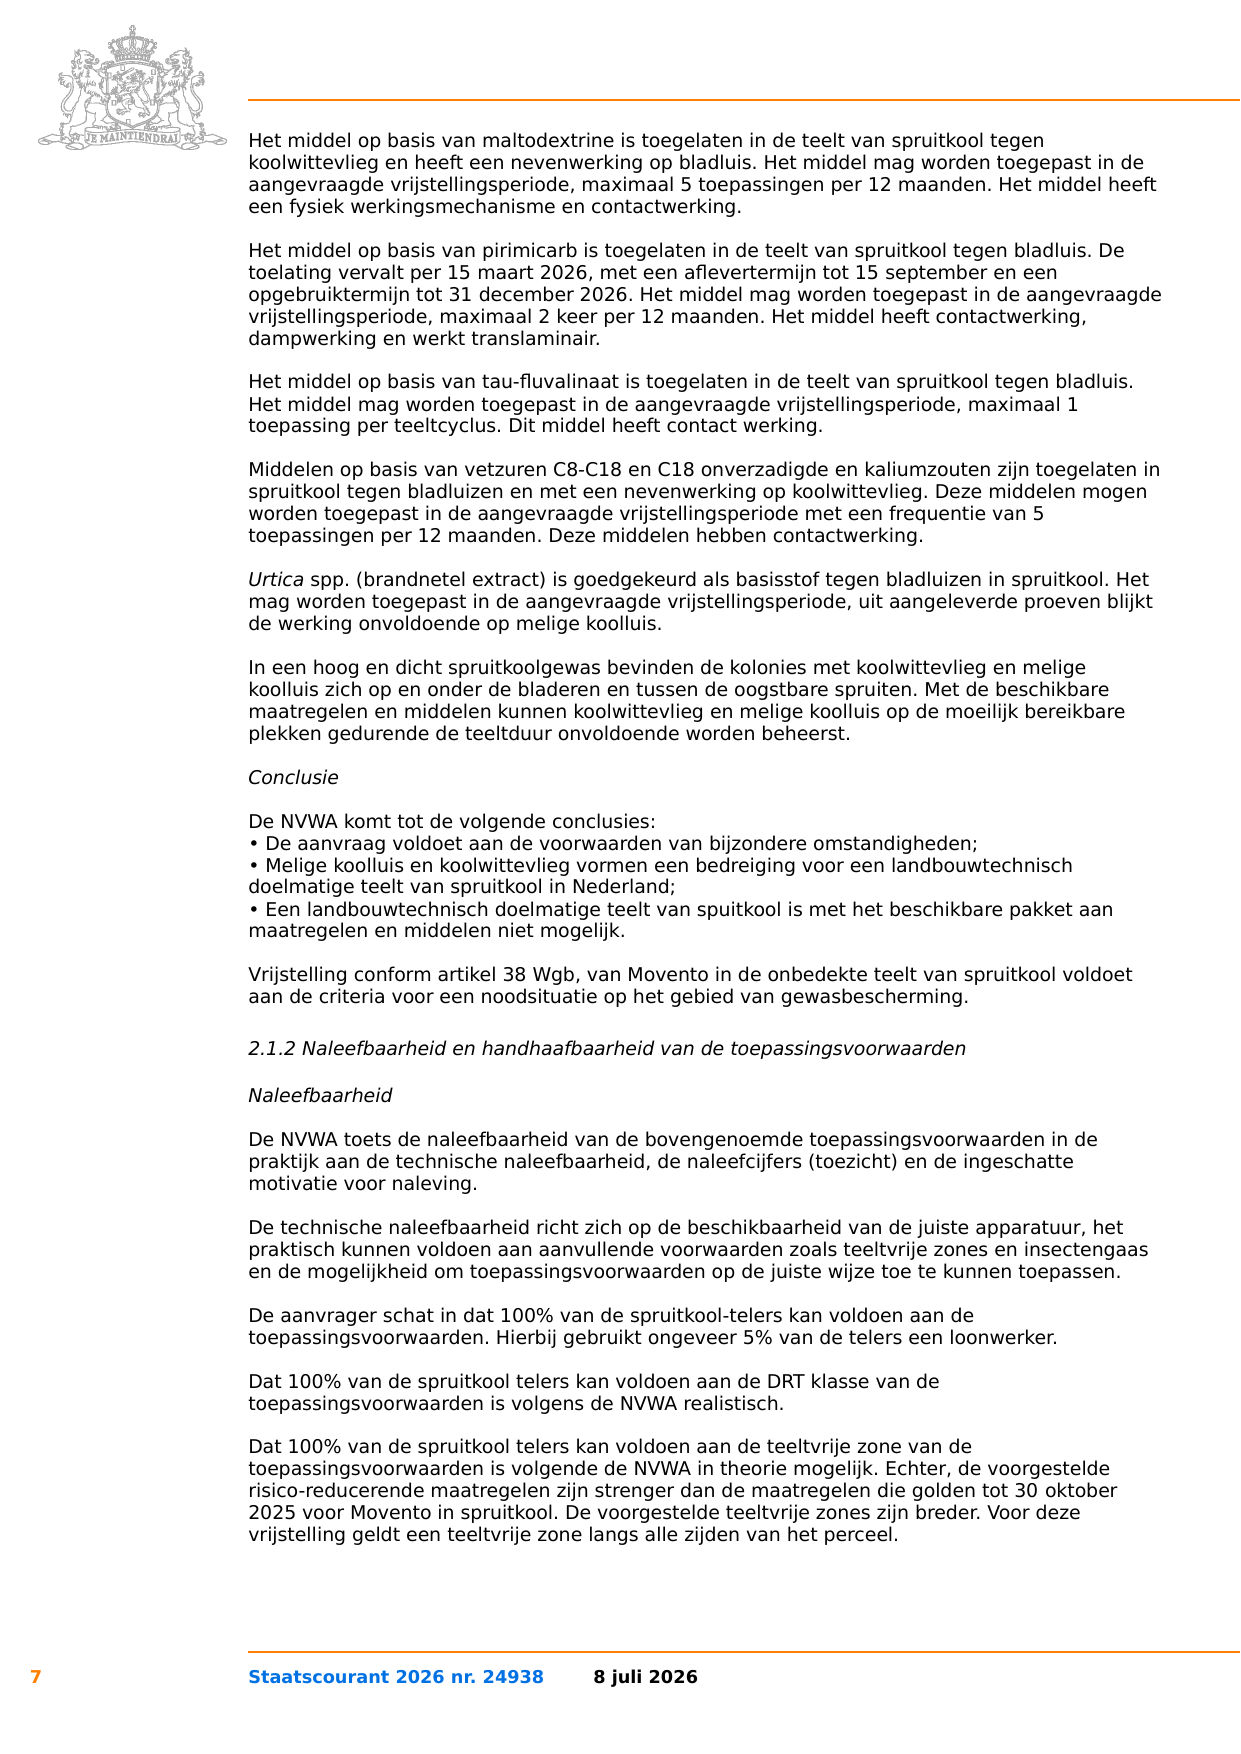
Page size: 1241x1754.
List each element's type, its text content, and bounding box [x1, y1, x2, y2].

subtitle Naleefbaarheid [248, 1085, 1163, 1107]
text Het middel op basis van pirimicarb is toegelaten in de teelt van spruitkool tegen bladluis. De toelating vervalt per 15 maart 2026, met een aflevertermijn tot 15 september en een opgebruiktermijn tot 31 december 2026. Het middel mag worden toegepast in de aangevraagde vrijstellingsperiode, maximaal 2 keer per 12 maanden. Het middel heeft contactwerking, dampwerking en werkt translaminair. [248, 240, 1163, 349]
text In een hoog en dicht spruitkoolgewas bevinden de kolonies met koolwittevlieg en melige koolluis zich op en onder de bladeren en tussen de oogstbare spruiten. Met de beschikbare maatregelen en middelen kunnen koolwittevlieg en melige koolluis op de moeilijk bereikbare plekken gedurende de teeltduur onvoldoende worden beheerst. [248, 657, 1163, 745]
text • Melige koolluis en koolwittevlieg vormen een bedreiging voor een landbouwtechnisch doelmatige teelt van spruitkool in Nederland; [248, 854, 1163, 898]
text Dat 100% van de spruitkool telers kan voldoen aan de teeltvrije zone van de toepassingsvoorwaarden is volgende de NVWA in theorie mogelijk. Echter, de voorgestelde risico-reducerende maatregelen zijn strenger dan de maatregelen die golden tot 30 oktober 2025 voor Movento in spruitkool. De voorgestelde teeltvrije zones zijn breder. Voor deze vrijstelling geldt een teeltvrije zone langs alle zijden van het perceel. [248, 1436, 1163, 1546]
text • De aanvraag voldoet aan de voorwaarden van bijzondere omstandigheden; [248, 832, 1163, 854]
text Dat 100% van de spruitkool telers kan voldoen aan de DRT klasse van de toepassingsvoorwaarden is volgens de NVWA realistisch. [248, 1371, 1163, 1414]
text Het middel op basis van tau-fluvalinaat is toegelaten in de teelt van spruitkool tegen bladluis. Het middel mag worden toegepast in de aangevraagde vrijstellingsperiode, maximaal 1 toepassing per teeltcyclus. Dit middel heeft contact werking. [248, 371, 1163, 437]
picture [38, 25, 227, 150]
text Vrijstelling conform artikel 38 Wgb, van Movento in de onbedekte teelt van spruitkool voldoet aan de criteria voor een noodsituatie op het gebied van gewasbescherming. [248, 964, 1163, 1008]
subtitle 2.1.2 Naleefbaarheid en handhaafbaarheid van de toepassingsvoorwaarden [248, 1038, 1163, 1060]
text Middelen op basis van vetzuren C8-C18 en C18 onverzadigde en kaliumzouten zijn toegelaten in spruitkool tegen bladluizen en met een nevenwerking op koolwittevlieg. Deze middelen mogen worden toegepast in de aangevraagde vrijstellingsperiode met een frequentie van 5 toepassingen per 12 maanden. Deze middelen hebben contactwerking. [248, 459, 1163, 547]
text • Een landbouwtechnisch doelmatige teelt van spuitkool is met het beschikbare pakket aan maatregelen en middelen niet mogelijk. [248, 898, 1163, 942]
text De NVWA toets de naleefbaarheid van de bovengenoemde toepassingsvoorwaarden in de praktijk aan de technische naleefbaarheid, de naleefcijfers (toezicht) en de ingeschatte motivatie voor naleving. [248, 1129, 1163, 1195]
subtitle Conclusie [248, 767, 1163, 789]
text De technische naleefbaarheid richt zich op de beschikbaarheid van de juiste apparatuur, het praktisch kunnen voldoen aan aanvullende voorwaarden zoals teeltvrije zones en insectengaas en de mogelijkheid om toepassingsvoorwaarden op de juiste wijze toe te kunnen toepassen. [248, 1217, 1163, 1283]
text De NVWA komt tot de volgende conclusies: [248, 811, 1163, 832]
text Het middel op basis van maltodextrine is toegelaten in de teelt van spruitkool tegen koolwittevlieg en heeft een nevenwerking op bladluis. Het middel mag worden toegepast in de aangevraagde vrijstellingsperiode, maximaal 5 toepassingen per 12 maanden. Het middel heeft een fysiek werkingsmechanisme en contactwerking. [248, 130, 1163, 218]
text Urtica spp. (brandnetel extract) is goedgekeurd als basisstof tegen bladluizen in spruitkool. Het mag worden toegepast in de aangevraagde vrijstellingsperiode, uit aangeleverde proeven blijkt de werking onvoldoende op melige koolluis. [248, 569, 1163, 635]
text De aanvrager schat in dat 100% van de spruitkool-telers kan voldoen aan de toepassingsvoorwaarden. Hierbij gebruikt ongeveer 5% van de telers een loonwerker. [248, 1305, 1163, 1349]
